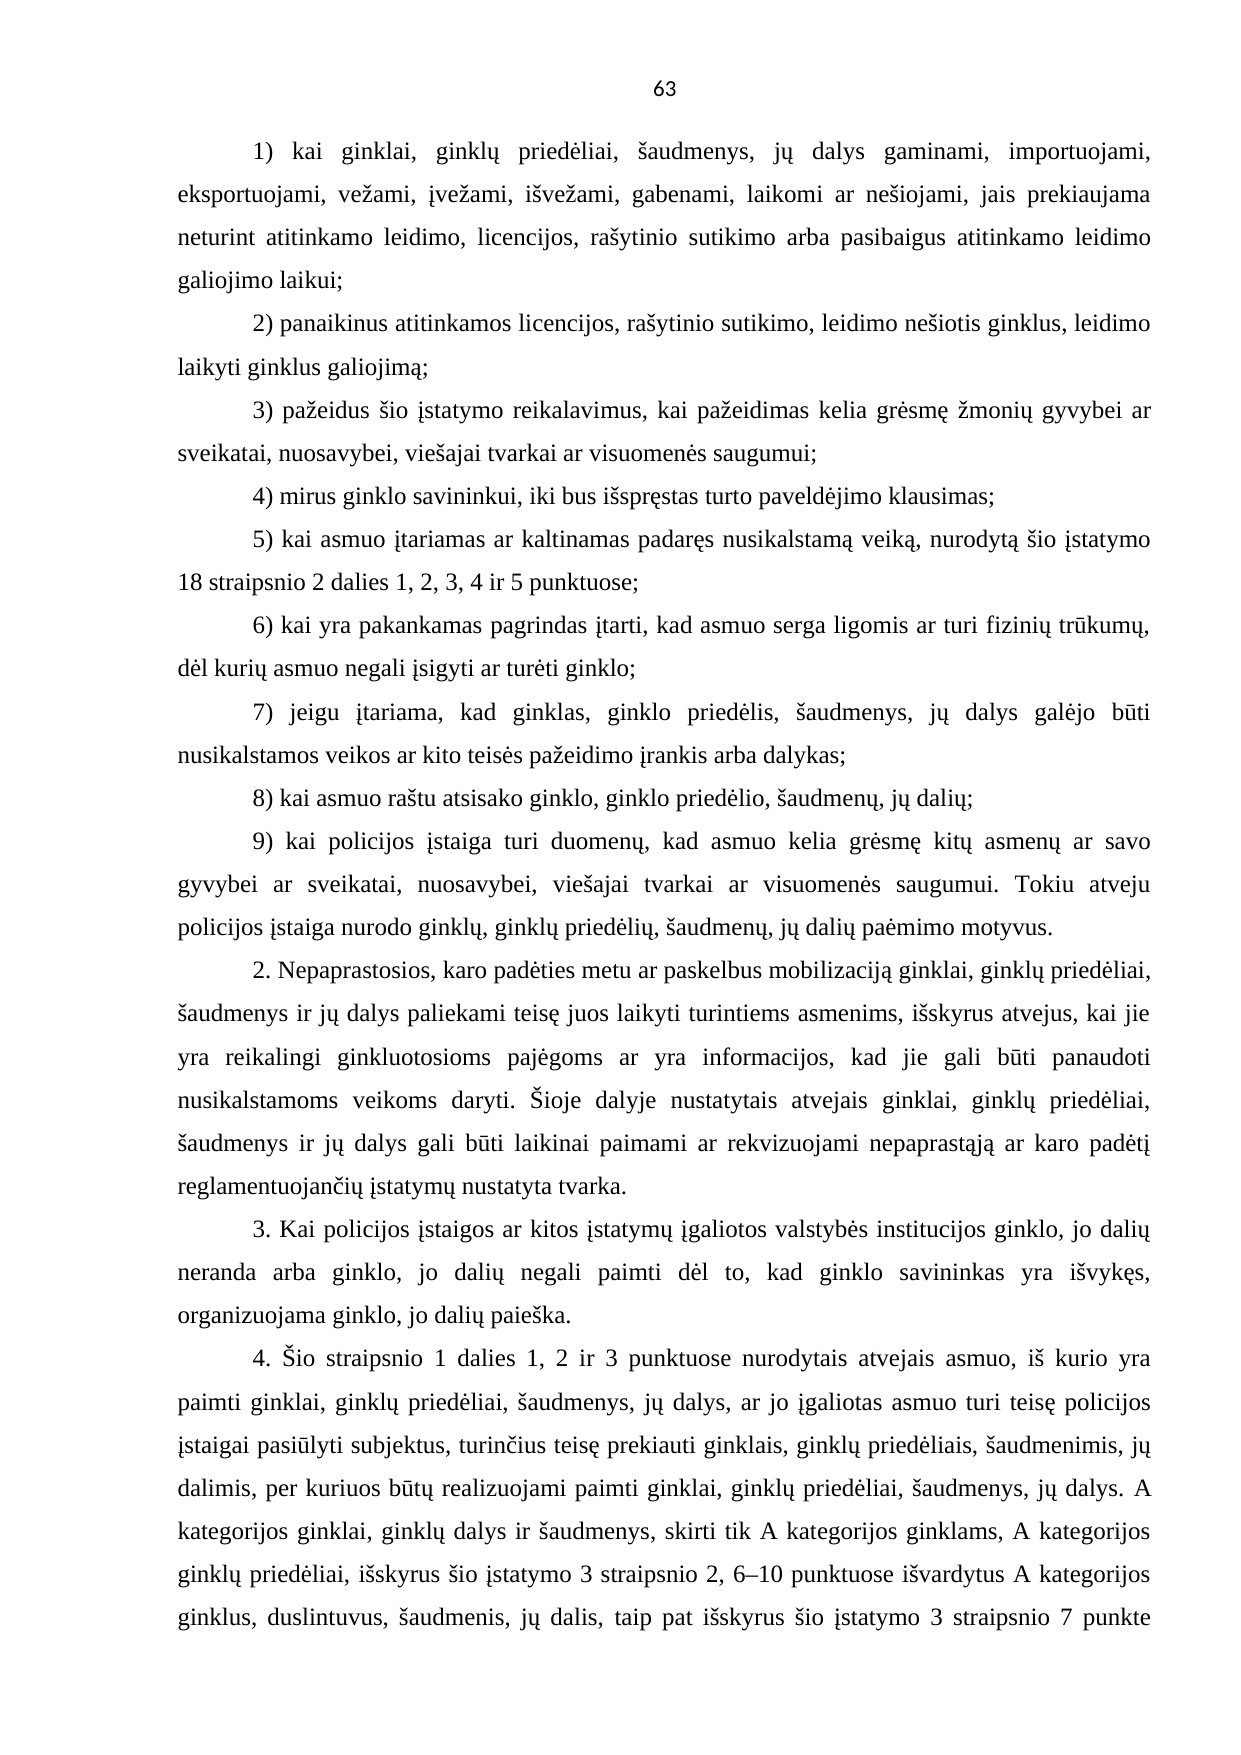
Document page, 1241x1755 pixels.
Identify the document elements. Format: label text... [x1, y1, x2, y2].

text 5) kai asmuo įtariamas ar kaltinamas padaręs nusikalstamą veiką, nurodytą šio įstatymo 18 straipsnio 2 dalies 1, 2, 3, 4 ir 5 punktuose; [177, 524, 1152, 596]
text 4. Šio straipsnio 1 dalies 1, 2 ir 3 punktuose nurodytais atvejais asmuo, iš kurio yra paimti ginklai, ginklų priedėliai, šaudmenys, jų dalys, ar jo įgaliotas asmuo turi teisę policijos įstaigai pasiūlyti subjektus, turinčius teisę prekiauti ginklais, ginklų priedėliais, šaudmenimis, jų dalimis, per kuriuos būtų realizuojami paimti ginklai, ginklų priedėliai, šaudmenys, jų dalys. A kategorijos ginklai, ginklų dalys ir šaudmenys, skirti tik A kategorijos ginklams, A kategorijos ginklų priedėliai, išskyrus šio įstatymo 3 straipsnio 2, 6–10 punktuose išvardytus A kategorijos ginklus, duslintuvus, šaudmenis, jų dalis, taip pat išskyrus šio įstatymo 3 straipsnio 7 punkte [177, 1343, 1152, 1631]
text 3. Kai policijos įstaigos ar kitos įstatymų įgaliotos valstybės institucijos ginklo, jo dalių neranda arba ginklo, jo dalių negali paimti dėl to, kad ginklo savininkas yra išvykęs, organizuojama ginklo, jo dalių paieška. [177, 1214, 1152, 1329]
text 8) kai asmuo raštu atsisako ginklo, ginklo priedėlio, šaudmenų, jų dalių; [177, 783, 1152, 812]
text 2. Nepaprastosios, karo padėties metu ar paskelbus mobilizaciją ginklai, ginklų priedėliai, šaudmenys ir jų dalys paliekami teisę juos laikyti turintiems asmenims, išskyrus atvejus, kai jie yra reikalingi ginkluotosioms pajėgoms ar yra informacijos, kad jie gali būti panaudoti nusikalstamoms veikoms daryti. Šioje dalyje nustatytais atvejais ginklai, ginklų priedėliai, šaudmenys ir jų dalys gali būti laikinai paimami ar rekvizuojami nepaprastąją ar karo padėtį reglamentuojančių įstatymų nustatyta tvarka. [177, 955, 1152, 1200]
text 1) kai ginklai, ginklų priedėliai, šaudmenys, jų dalys gaminami, importuojami, eksportuojami, vežami, įvežami, išvežami, gabenami, laikomi ar nešiojami, jais prekiaujama neturint atitinkamo leidimo, licencijos, rašytinio sutikimo arba pasibaigus atitinkamo leidimo galiojimo laikui; [177, 136, 1152, 294]
text 9) kai policijos įstaiga turi duomenų, kad asmuo kelia grėsmę kitų asmenų ar savo gyvybei ar sveikatai, nuosavybei, viešajai tvarkai ar visuomenės saugumui. Tokiu atveju policijos įstaiga nurodo ginklų, ginklų priedėlių, šaudmenų, jų dalių paėmimo motyvus. [177, 826, 1152, 941]
text 6) kai yra pakankamas pagrindas įtarti, kad asmuo serga ligomis ar turi fizinių trūkumų, dėl kurių asmuo negali įsigyti ar turėti ginklo; [177, 610, 1152, 682]
text 7) jeigu įtariama, kad ginklas, ginklo priedėlis, šaudmenys, jų dalys galėjo būti nusikalstamos veikos ar kito teisės pažeidimo įrankis arba dalykas; [177, 697, 1152, 768]
text 2) panaikinus atitinkamos licencijos, rašytinio sutikimo, leidimo nešiotis ginklus, leidimo laikyti ginklus galiojimą; [177, 308, 1152, 380]
text 3) pažeidus šio įstatymo reikalavimus, kai pažeidimas kelia grėsmę žmonių gyvybei ar sveikatai, nuosavybei, viešajai tvarkai ar visuomenės saugumui; [177, 395, 1152, 467]
text 4) mirus ginklo savininkui, iki bus išspręstas turto paveldėjimo klausimas; [177, 481, 1152, 510]
